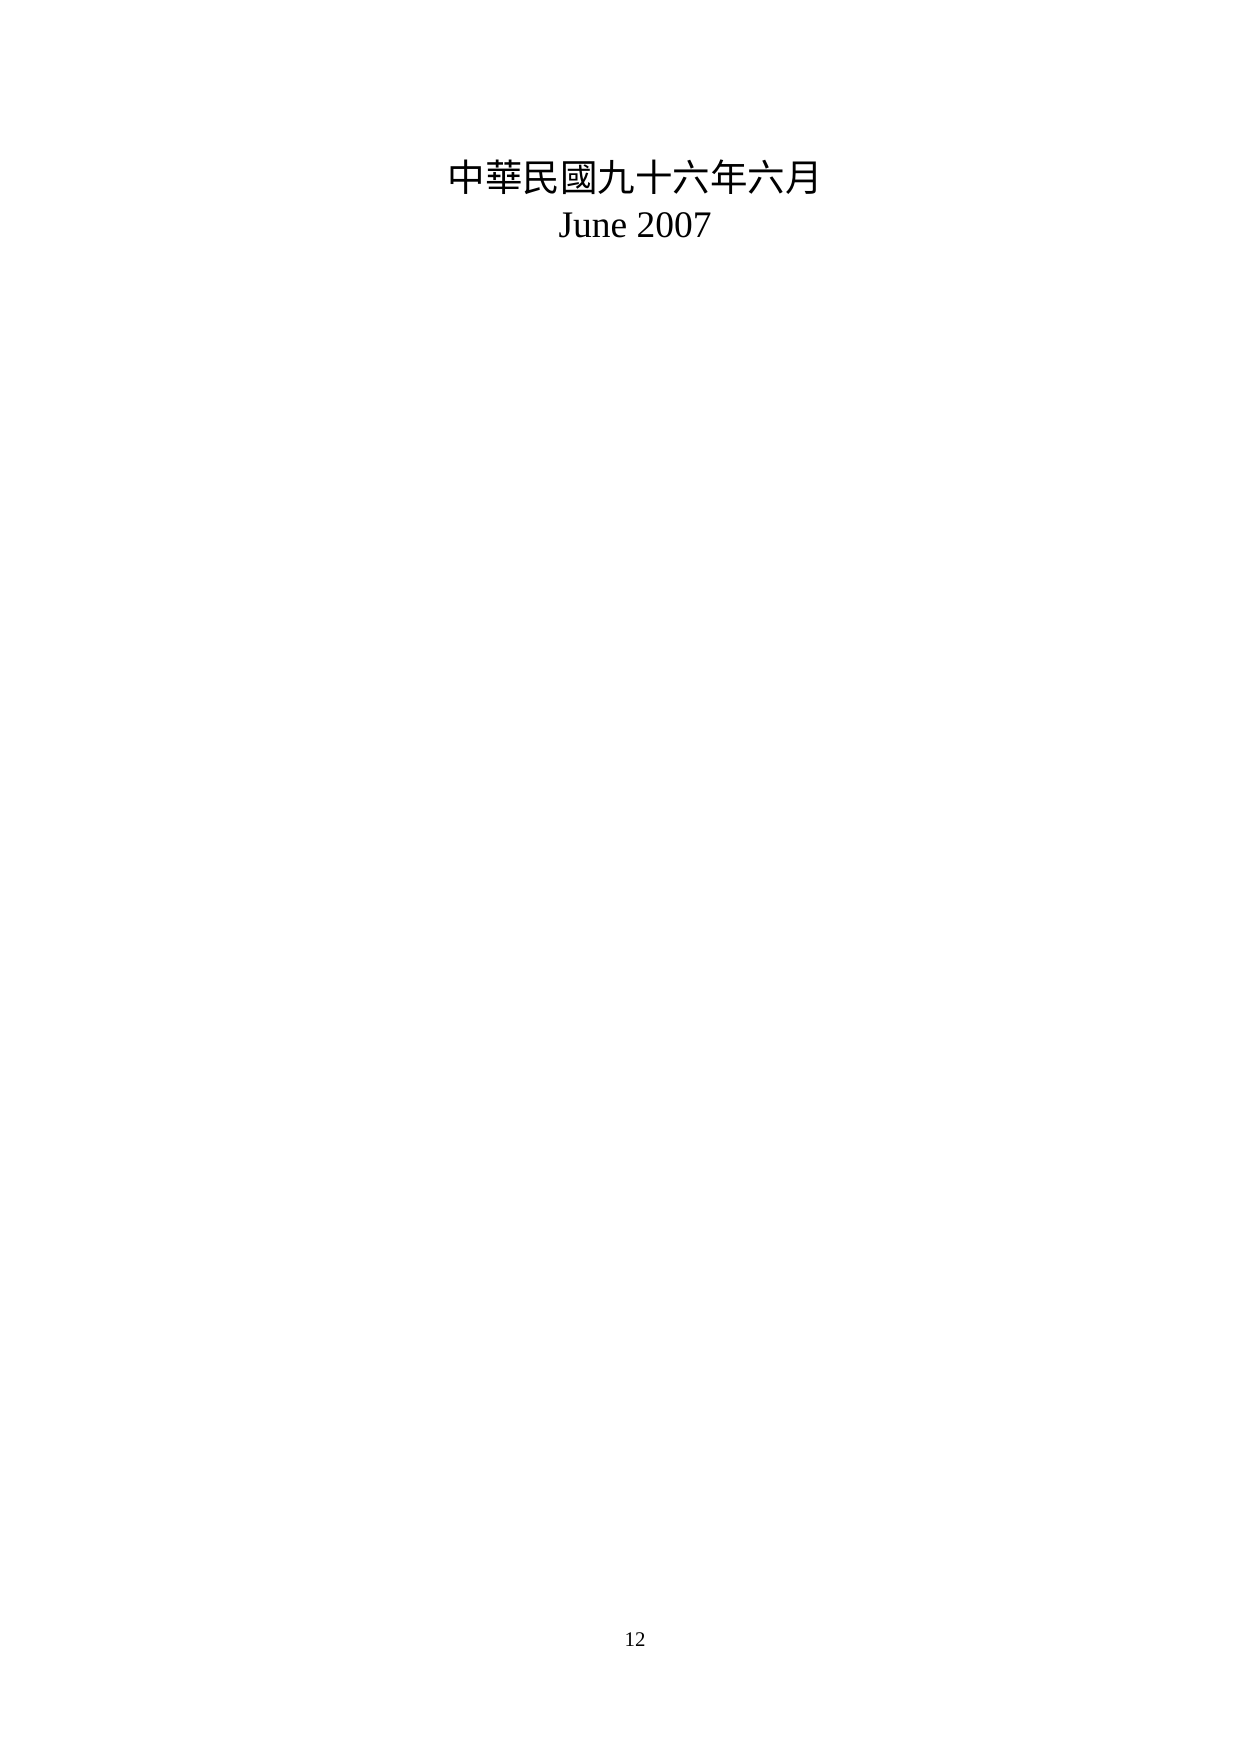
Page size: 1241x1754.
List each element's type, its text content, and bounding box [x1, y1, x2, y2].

text 中華民國九十六年六月 [177, 148, 1092, 202]
subtitle June 2007 [177, 202, 1092, 245]
